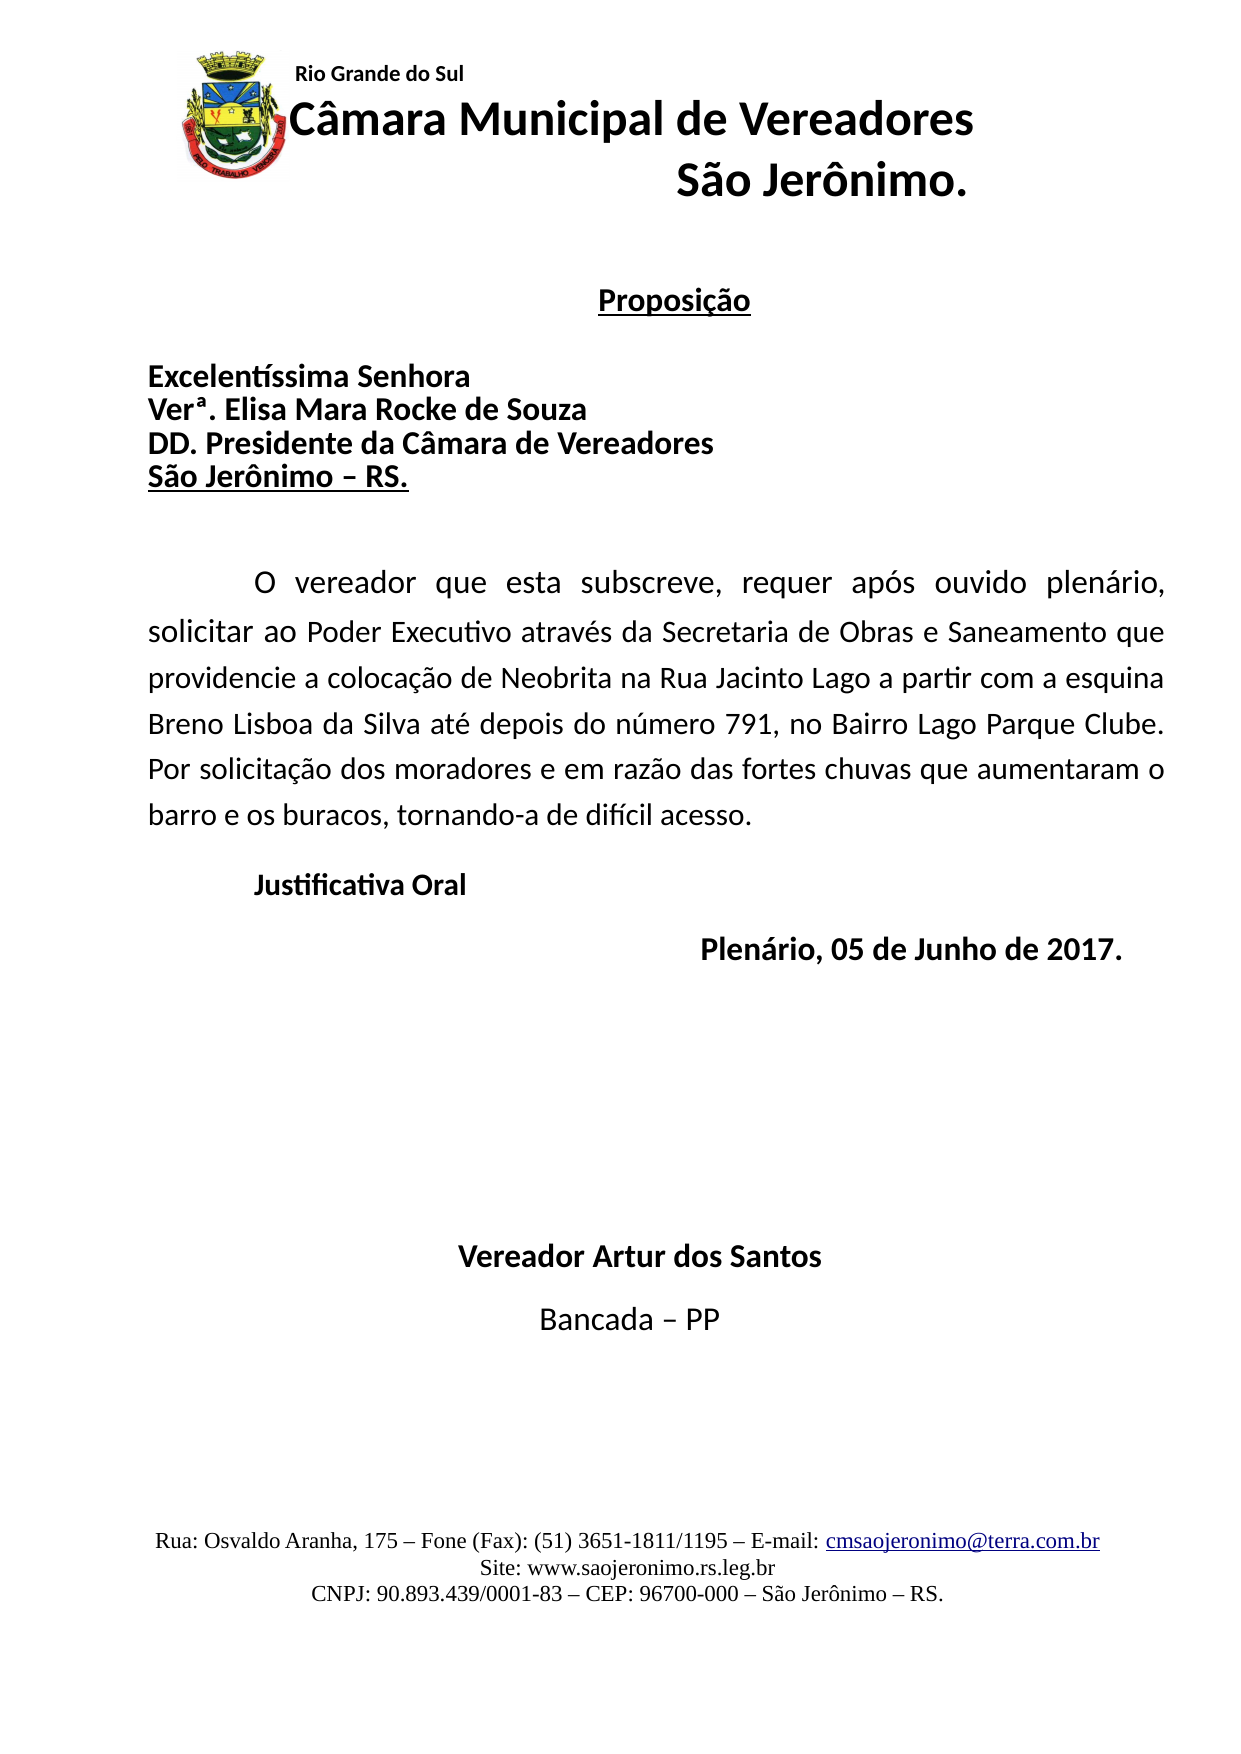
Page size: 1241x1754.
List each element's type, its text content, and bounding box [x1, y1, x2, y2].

text Bancada – PP [88, 1298, 1166, 1339]
subtitle Proposição [238, 279, 1110, 320]
text São Jerônimo – RS. [148, 461, 1110, 494]
text Vereador Artur dos Santos [88, 1235, 1166, 1276]
text Excelentíssima Senhora [148, 361, 1110, 394]
text Verª. Elisa Mara Rocke de Souza [148, 394, 1110, 427]
text DD. Presidente da Câmara de Vereadores [148, 427, 1110, 461]
text Justificativa Oral [148, 864, 1123, 903]
text O vereador que esta subscreve, requer após ouvido plenário, solicitar ao Poder Executivo através da Secretaria de Obras e Saneamento que providencie a colocação de Neobrita na Rua Jacinto Lago a partir com a esquina Breno Lisboa da Silva até depois do número 791, no Bairro Lago Parque Clube. Por solicitação dos moradores e em razão das fortes chuvas que aumentaram o barro e os buracos, tornando-a de difícil acesso. [148, 561, 1166, 833]
text Plenário, 05 de Junho de 2017. [148, 928, 1123, 969]
